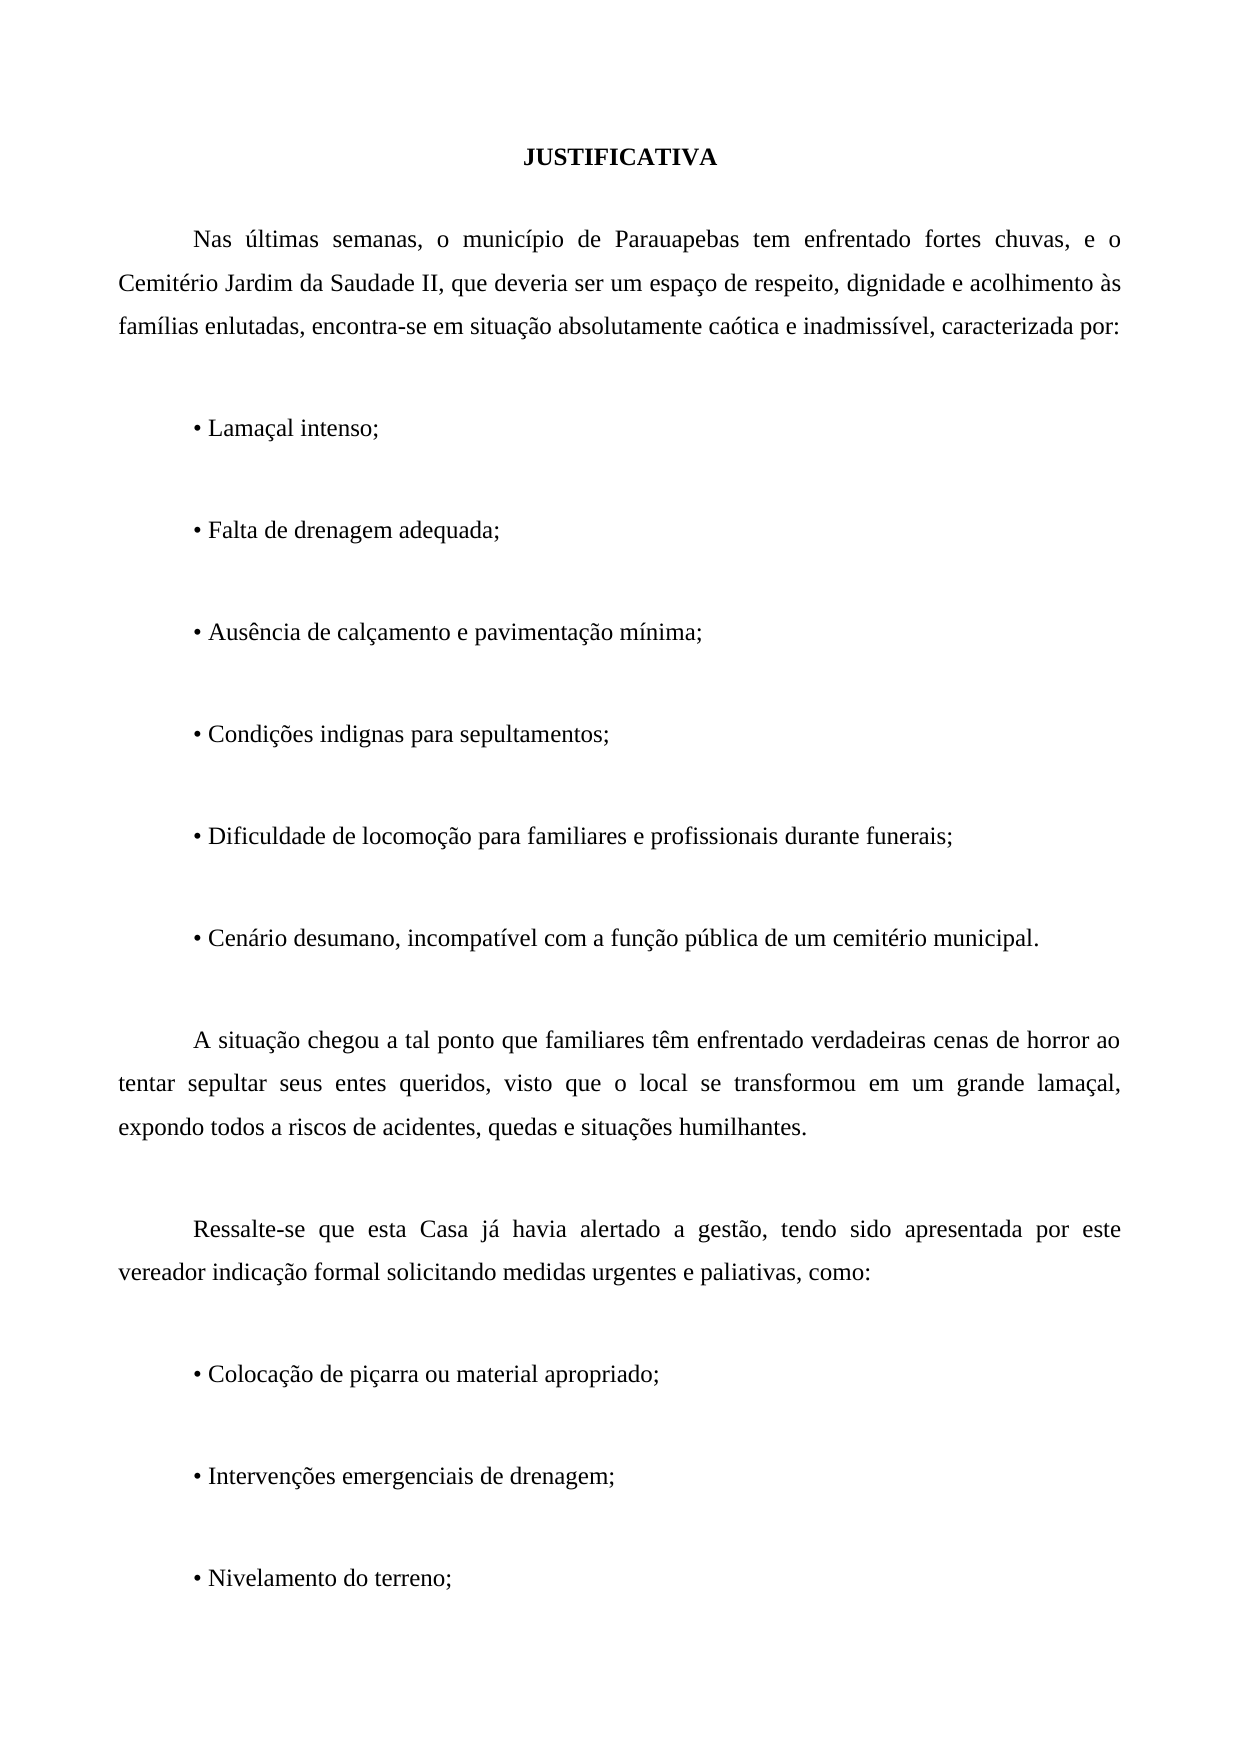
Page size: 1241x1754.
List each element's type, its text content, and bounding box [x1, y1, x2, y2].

text • Lamaçal intenso; [118, 413, 1122, 442]
text A situação chegou a tal ponto que familiares têm enfrentado verdadeiras cenas de horror ao tentar sepultar seus entes queridos, visto que o local se transformou em um grande lamaçal, expondo todos a riscos de acidentes, quedas e situações humilhantes. [118, 1025, 1122, 1140]
text Ressalte-se que esta Casa já havia alertado a gestão, tendo sido apresentada por este vereador indicação formal solicitando medidas urgentes e paliativas, como: [118, 1214, 1122, 1286]
text • Falta de drenagem adequada; [118, 515, 1122, 544]
text • Cenário desumano, incompatível com a função pública de um cemitério municipal. [118, 923, 1122, 952]
text Nas últimas semanas, o município de Parauapebas tem enfrentado fortes chuvas, e o Cemitério Jardim da Saudade II, que deveria ser um espaço de respeito, dignidade e acolhimento às famílias enlutadas, encontra-se em situação absolutamente caótica e inadmissível, caracterizada por: [118, 224, 1122, 339]
text JUSTIFICATIVA [118, 142, 1122, 171]
text • Ausência de calçamento e pavimentação mínima; [118, 617, 1122, 646]
text • Nivelamento do terreno; [118, 1563, 1122, 1592]
text • Dificuldade de locomoção para familiares e profissionais durante funerais; [118, 821, 1122, 850]
text • Condições indignas para sepultamentos; [118, 719, 1122, 748]
text • Intervenções emergenciais de drenagem; [118, 1461, 1122, 1490]
text • Colocação de piçarra ou material apropriado; [118, 1359, 1122, 1388]
